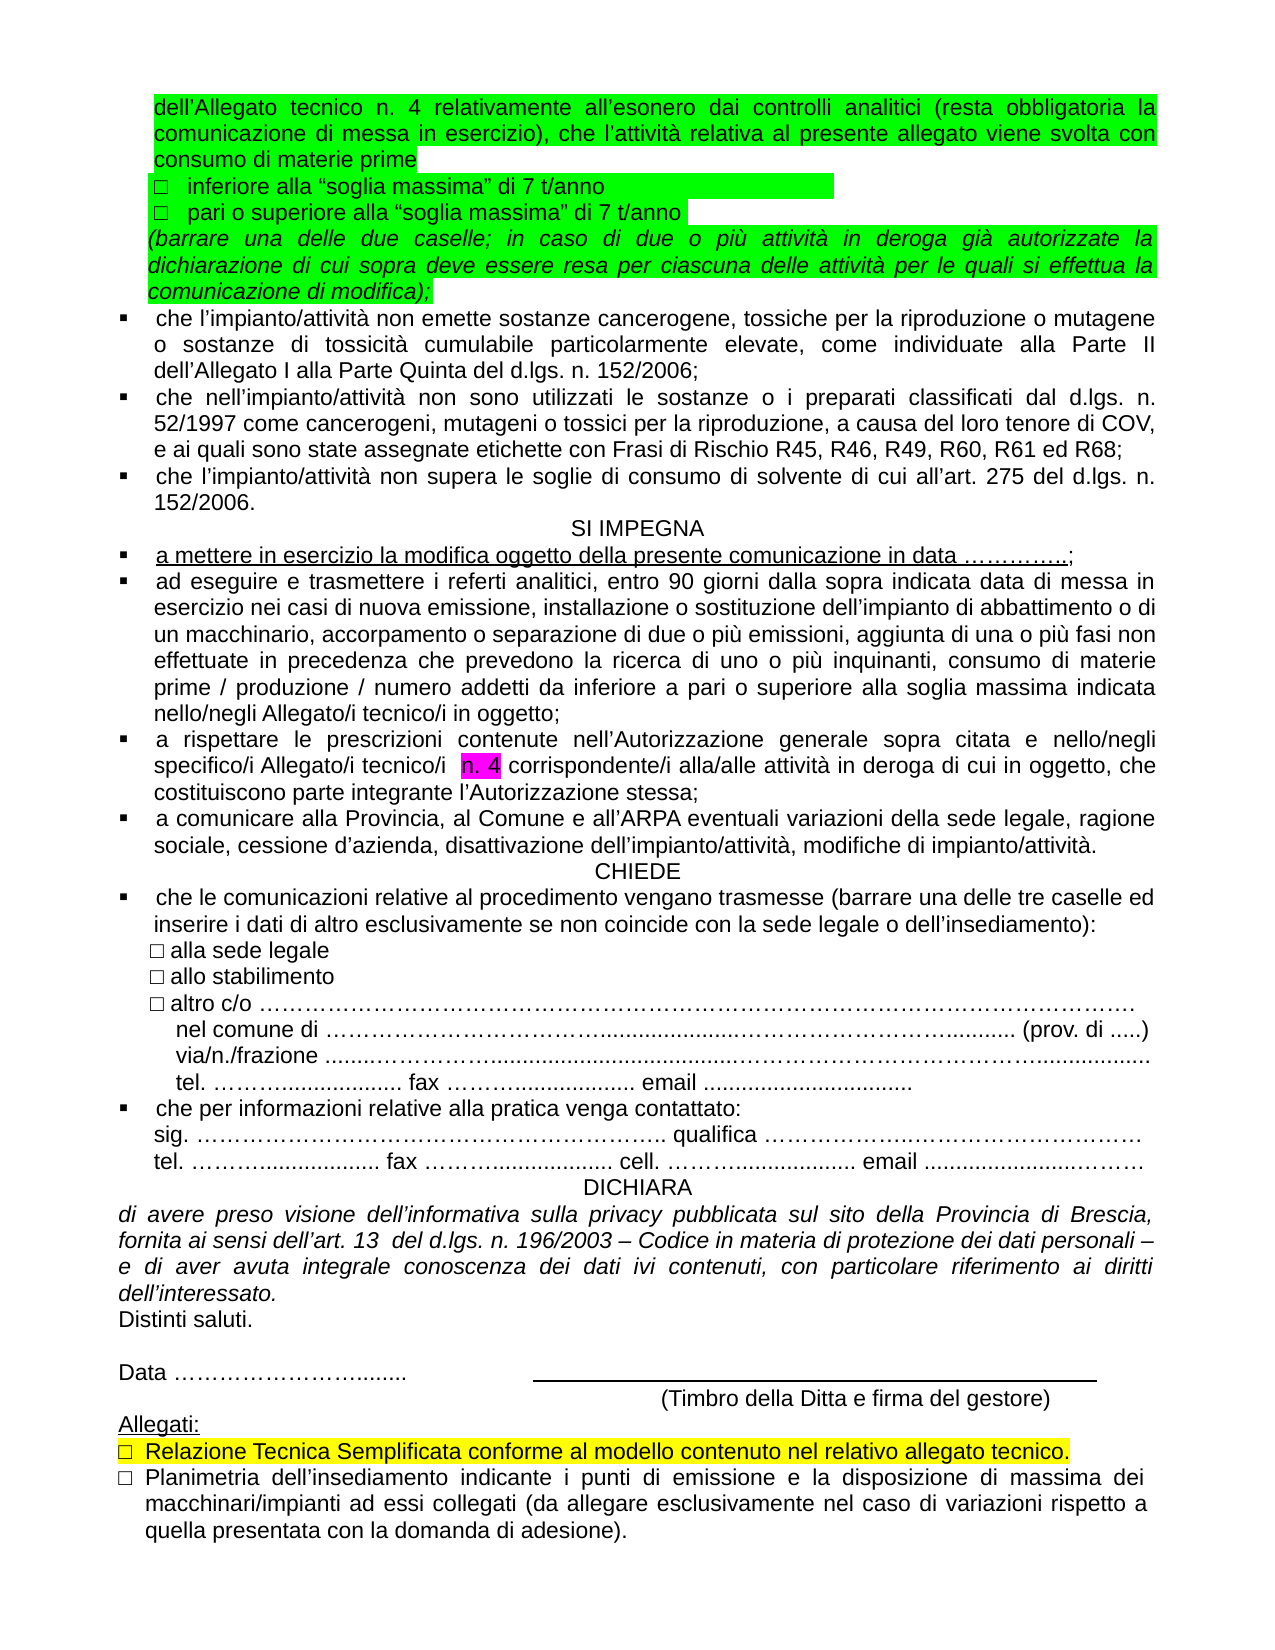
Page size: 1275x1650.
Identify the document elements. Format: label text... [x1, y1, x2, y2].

list che le comunicazioni relative al procedimento vengano trasmesse (barrare una delle tre caselle ed inserire i dati di altro esclusivamente se non coincide con la sede legale o dell’insediamento): [118, 884, 1157, 937]
text sig. …………………………………………………….. qualifica ………………..………………………… [118, 1121, 1157, 1148]
text (barrare una delle due caselle; in caso di due o più attività in deroga già autorizzate la dichiarazione di cui sopra deve essere resa per ciascuna delle attività per le quali si effettua la comunicazione di modifica); [148, 225, 1157, 304]
text tel. ………................... fax ………................... cell. ………................... email ........................……… [118, 1148, 1157, 1174]
text (Timbro della Ditta e firma del gestore) [118, 1385, 1157, 1411]
text tel. ………................... fax ………................... email ................................. [118, 1069, 1157, 1095]
list dell’Allegato tecnico n. 4 relativamente all’esonero dai controlli analitici (resta obbligatoria la comunicazione di messa in esercizio), che l’attività relativa al presente allegato viene svolta con consumo di materie prime [118, 94, 1157, 173]
list che l’impianto/attività non supera le soglie di consumo di solvente di cui all’art. 275 del d.lgs. n. 152/2006. [118, 463, 1157, 515]
text □ allo stabilimento [118, 963, 1157, 990]
list a rispettare le prescrizioni contenute nell’Autorizzazione generale sopra citata e nello/negli specifico/i Allegato/i tecnico/i n. 4 corrispondente/i alla/alle attività in deroga di cui in oggetto, che costituiscono parte integrante l’Autorizzazione stessa; [118, 726, 1157, 805]
text Distinti saluti. [118, 1306, 1157, 1332]
list che l’impianto/attività non emette sostanze cancerogene, tossiche per la riproduzione o mutagene o sostanze di tossicità cumulabile particolarmente elevate, come individuate alla Parte II dell’Allegato I alla Parte Quinta del d.lgs. n. 152/2006; [118, 304, 1157, 383]
text SI IMPEGNA [118, 515, 1157, 542]
text □ Planimetria dell’insediamento indicante i punti di emissione e la disposizione di massima dei macchinari/impianti ad essi collegati (da allegare esclusivamente nel caso di variazioni rispetto a quella presentata con la domanda di adesione). [118, 1464, 1157, 1543]
list che per informazioni relative alla pratica venga contattato: [118, 1095, 1157, 1121]
text □ pari o superiore alla “soglia massima” di 7 t/anno [148, 199, 1157, 225]
text □ altro c/o ……………………………………………………………………………………………………. [118, 990, 1157, 1016]
text di avere preso visione dell’informativa sulla privacy pubblicata sul sito della Provincia di Brescia, fornita ai sensi dell’art. 13 del d.lgs. n. 196/2003 – Codice in materia di protezione dei dati personali – e di aver avuta integrale conoscenza dei dati ivi contenuti, con particolare riferimento ai diritti dell’interessato. [118, 1201, 1157, 1306]
list che nell’impianto/attività non sono utilizzati le sostanze o i preparati classificati dal d.lgs. n. 52/1997 come cancerogeni, mutageni o tossici per la riproduzione, a causa del loro tenore di COV, e ai quali sono state assegnate etichette con Frasi di Rischio R45, R46, R49, R60, R61 ed R68; [118, 383, 1157, 463]
text CHIEDE [118, 858, 1157, 884]
text □ alla sede legale [118, 937, 1157, 963]
text via/n./frazione ........…………….......................................………………………………….................. [118, 1042, 1157, 1069]
text DICHIARA [118, 1174, 1157, 1201]
text Allegati: [118, 1411, 1157, 1438]
list ad eseguire e trasmettere i referti analitici, entro 90 giorni dalla sopra indicata data di messa in esercizio nei casi di nuova emissione, installazione o sostituzione dell’impianto di abbattimento o di un macchinario, accorpamento o separazione di due o più emissioni, aggiunta di una o più fasi non effettuate in precedenza che prevedono la ricerca di uno o più inquinanti, consumo di materie prime / produzione / numero addetti da inferiore a pari o superiore alla soglia massima indicata nello/negli Allegato/i tecnico/i in oggetto; [118, 568, 1157, 726]
text Data ……………………........ [118, 1359, 1157, 1385]
list a comunicare alla Provincia, al Comune e all’ARPA eventuali variazioni della sede legale, ragione sociale, cessione d’azienda, disattivazione dell’impianto/attività, modifiche di impianto/attività. [118, 805, 1157, 858]
text nel comune di ………………………………......................………………………........... (prov. di .....) [118, 1016, 1157, 1042]
text □ Relazione Tecnica Semplificata conforme al modello contenuto nel relativo allegato tecnico. [118, 1438, 1157, 1464]
text □ inferiore alla “soglia massima” di 7 t/anno [148, 173, 1157, 199]
list a mettere in esercizio la modifica oggetto della presente comunicazione in data …………..; [118, 542, 1157, 568]
